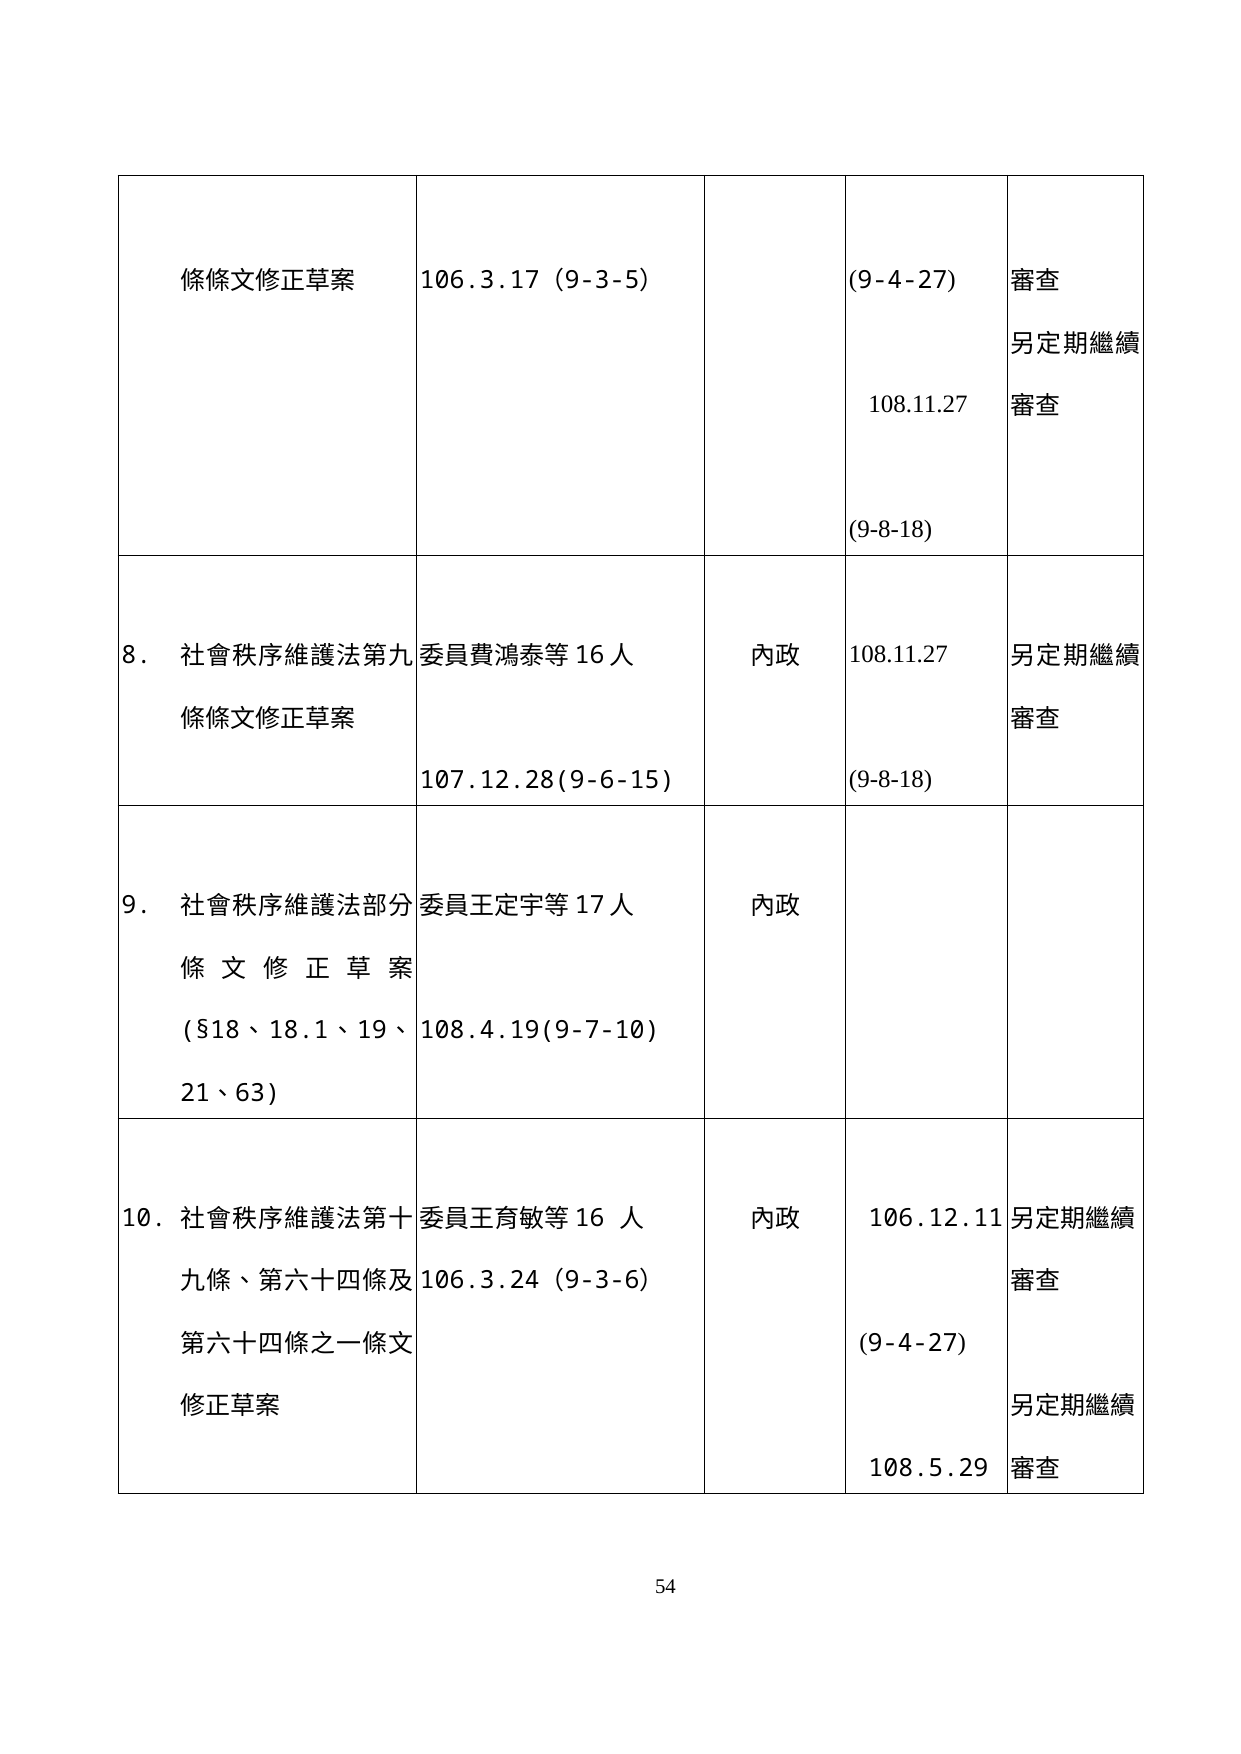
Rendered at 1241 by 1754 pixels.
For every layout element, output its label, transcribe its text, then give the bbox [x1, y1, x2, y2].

table_cell 審查 另定期繼續審查 [1008, 176, 1143, 555]
table_cell 106.3.17（9-3-5） [417, 176, 704, 555]
table_cell 社會秩序維護法部分條文修正草案(§18、18.1、19、21、63) [177, 806, 416, 1117]
table_cell 委員王育敏等16 人106.3.24（9-3-6） [417, 1119, 704, 1492]
table_cell 條條文修正草案 [177, 176, 416, 555]
table_cell 社會秩序維護法第九條條文修正草案 [177, 556, 416, 805]
table_cell 內政 [705, 1119, 845, 1492]
table_cell [119, 556, 177, 805]
table_cell [119, 1119, 177, 1492]
table_cell 另定期繼續審查 [1008, 556, 1143, 805]
table_cell [119, 176, 177, 555]
table_cell [1008, 806, 1143, 1117]
table_cell 委員王定宇等17人 108.4.19(9-7-10) [417, 806, 704, 1117]
table_cell [846, 806, 1007, 1117]
table_cell 委員費鴻泰等16人 107.12.28(9-6-15) [417, 556, 704, 805]
table_cell [705, 176, 845, 555]
table_cell 內政 [705, 556, 845, 805]
table_cell 另定期繼續審查 另定期繼續審查 [1008, 1119, 1143, 1492]
table_cell 106.12.11 (9-4-27) 108.5.29 [846, 1119, 1007, 1492]
table_cell 社會秩序維護法第十九條、第六十四條及第六十四條之一條文修正草案 [177, 1119, 416, 1492]
table_cell [119, 806, 177, 1117]
table_cell 108.11.27 (9-8-18) [846, 556, 1007, 805]
table_cell (9-4-27) 108.11.27 (9-8-18) [846, 176, 1007, 555]
table_cell 內政 [705, 806, 845, 1117]
